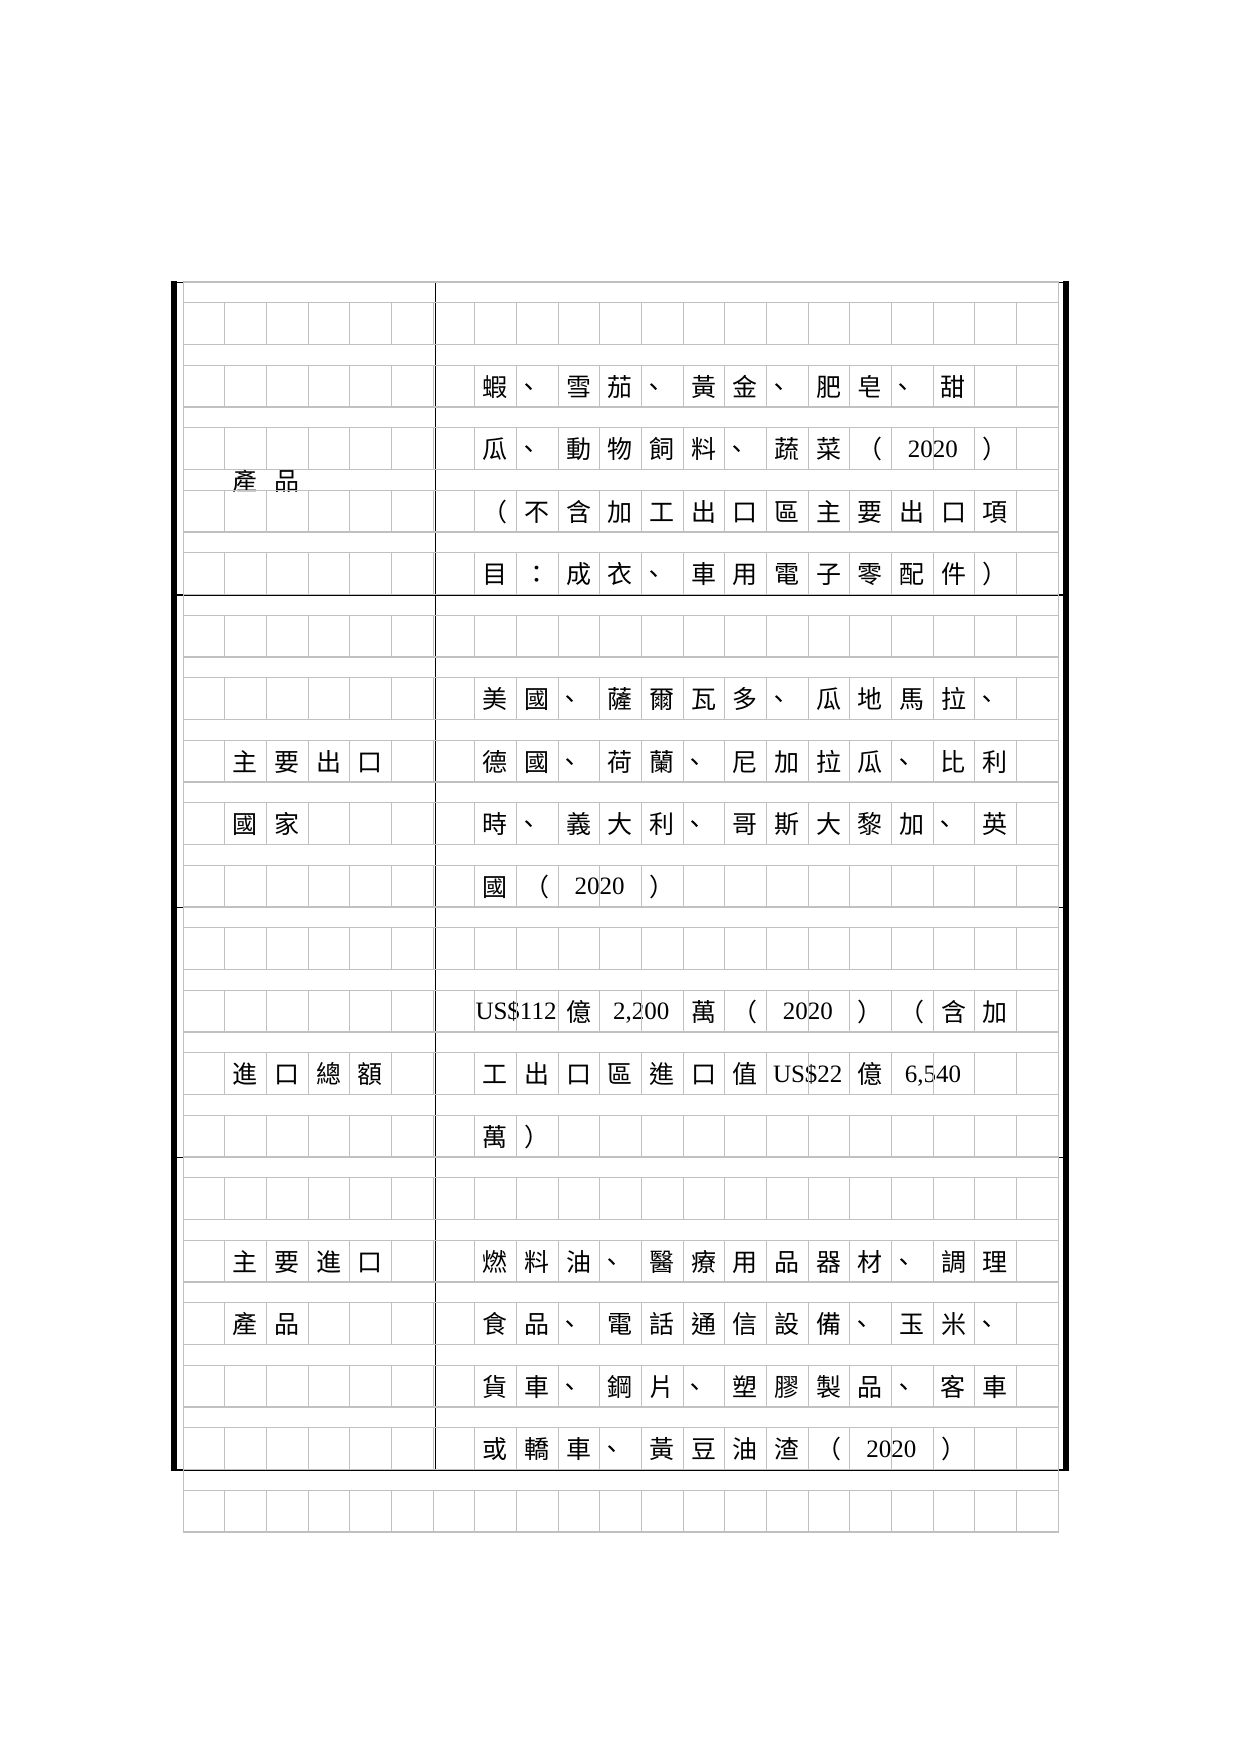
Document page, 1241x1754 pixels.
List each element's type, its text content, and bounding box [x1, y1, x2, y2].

table_cell 燃料油、醫療用品器材、調理食品、電話通信設備、玉米、貨車、鋼片、塑膠製品、客車或轎車、黃豆油渣（2020）（不含加工出口區主要進口項目：成衣、車用電子零配件原料） [975, 1303, 1016, 1344]
table_cell 咖啡、香蕉、棕櫚油、冷凍蝦、雪茄、黃金、肥皂、甜瓜、動物飼料、蔬菜（2020）（不含加工出口區主要出口項目：成衣、車用電子零配件） [975, 428, 1016, 469]
table_cell 美國、薩爾瓦多、瓜地馬拉、德國、荷蘭、尼加拉瓜、比利時、義大利、哥斯大黎加、英國（2020） [436, 803, 474, 844]
table_cell US$112億2,200萬（2020）（含加工出口區進口值US$22億6,540萬） [934, 1116, 974, 1156]
table_cell 咖啡、香蕉、棕櫚油、冷凍蝦、雪茄、黃金、肥皂、甜瓜、動物飼料、蔬菜（2020）（不含加工出口區主要出口項目：成衣、車用電子零配件） [850, 553, 891, 594]
table_cell US$112億2,200萬（2020）（含加工出口區進口值US$22億6,540萬） [975, 928, 1016, 969]
table_cell 美國、薩爾瓦多、瓜地馬拉、德國、荷蘭、尼加拉瓜、比利時、義大利、哥斯大黎加、英國（2020） [975, 741, 1016, 781]
table_cell US$112億2,200萬（2020）（含加工出口區進口值US$22億6,540萬） [436, 1095, 1058, 1115]
table_cell 美國、薩爾瓦多、瓜地馬拉、德國、荷蘭、尼加拉瓜、比利時、義大利、哥斯大黎加、英國（2020） [809, 616, 849, 656]
table_cell 主要出口產品 [184, 553, 224, 594]
table_cell [392, 1053, 433, 1094]
table_cell 美國、薩爾瓦多、瓜地馬拉、德國、荷蘭、尼加拉瓜、比利時、義大利、哥斯大黎加、英國（2020） [436, 720, 1058, 740]
table_cell US$112億2,200萬（2020）（含加工出口區進口值US$22億6,540萬） [725, 1053, 766, 1094]
table_cell [184, 783, 435, 802]
table_cell [309, 1116, 349, 1156]
table_cell US$112億2,200萬（2020）（含加工出口區進口值US$22億6,540萬） [809, 1116, 849, 1156]
table_cell US$112億2,200萬（2020）（含加工出口區進口值US$22億6,540萬） [975, 991, 1016, 1031]
table_cell 總 [309, 1053, 349, 1094]
table_cell 美國、薩爾瓦多、瓜地馬拉、德國、荷蘭、尼加拉瓜、比利時、義大利、哥斯大黎加、英國（2020） [725, 678, 766, 719]
table_cell US$112億2,200萬（2020）（含加工出口區進口值US$22億6,540萬） [559, 1116, 599, 1156]
table_cell 咖啡、香蕉、棕櫚油、冷凍蝦、雪茄、黃金、肥皂、甜瓜、動物飼料、蔬菜（2020）（不含加工出口區主要出口項目：成衣、車用電子零配件） [436, 470, 1058, 490]
table_cell 燃料油、醫療用品器材、調理食品、電話通信設備、玉米、貨車、鋼片、塑膠製品、客車或轎車、黃豆油渣（2020）（不含加工出口區主要進口項目：成衣、車用電子零配件原料） [475, 1241, 516, 1281]
table_cell 主要出口產品 [350, 553, 391, 594]
table_cell US$112億2,200萬（2020）（含加工出口區進口值US$22億6,540萬） [559, 991, 599, 1031]
table_cell 咖啡、香蕉、棕櫚油、冷凍蝦、雪茄、黃金、肥皂、甜瓜、動物飼料、蔬菜（2020）（不含加工出口區主要出口項目：成衣、車用電子零配件） [892, 553, 933, 594]
table_cell 咖啡、香蕉、棕櫚油、冷凍蝦、雪茄、黃金、肥皂、甜瓜、動物飼料、蔬菜（2020）（不含加工出口區主要出口項目：成衣、車用電子零配件） [934, 428, 974, 469]
table_cell 燃料油、醫療用品器材、調理食品、電話通信設備、玉米、貨車、鋼片、塑膠製品、客車或轎車、黃豆油渣（2020）（不含加工出口區主要進口項目：成衣、車用電子零配件原料） [600, 1178, 641, 1219]
table_cell 主要出口產品 [184, 345, 435, 365]
table_cell [350, 678, 391, 719]
table_cell 主要出口產品 [392, 366, 433, 406]
table_cell US$112億2,200萬（2020）（含加工出口區進口值US$22億6,540萬） [892, 991, 933, 1031]
table_cell 燃料油、醫療用品器材、調理食品、電話通信設備、玉米、貨車、鋼片、塑膠製品、客車或轎車、黃豆油渣（2020）（不含加工出口區主要進口項目：成衣、車用電子零配件原料） [892, 1428, 933, 1469]
table_cell [350, 803, 391, 844]
table_cell [392, 866, 433, 906]
table_cell [184, 720, 435, 740]
table_cell 美國、薩爾瓦多、瓜地馬拉、德國、荷蘭、尼加拉瓜、比利時、義大利、哥斯大黎加、英國（2020） [767, 803, 808, 844]
table_cell 咖啡、香蕉、棕櫚油、冷凍蝦、雪茄、黃金、肥皂、甜瓜、動物飼料、蔬菜（2020）（不含加工出口區主要出口項目：成衣、車用電子零配件） [850, 491, 891, 531]
table_cell 咖啡、香蕉、棕櫚油、冷凍蝦、雪茄、黃金、肥皂、甜瓜、動物飼料、蔬菜（2020）（不含加工出口區主要出口項目：成衣、車用電子零配件） [517, 366, 558, 406]
table_cell 咖啡、香蕉、棕櫚油、冷凍蝦、雪茄、黃金、肥皂、甜瓜、動物飼料、蔬菜（2020）（不含加工出口區主要出口項目：成衣、車用電子零配件） [725, 553, 766, 594]
table_cell 燃料油、醫療用品器材、調理食品、電話通信設備、玉米、貨車、鋼片、塑膠製品、客車或轎車、黃豆油渣（2020）（不含加工出口區主要進口項目：成衣、車用電子零配件原料） [517, 1241, 558, 1281]
table_cell US$112億2,200萬（2020）（含加工出口區進口值US$22億6,540萬） [475, 928, 516, 969]
table_cell 美國、薩爾瓦多、瓜地馬拉、德國、荷蘭、尼加拉瓜、比利時、義大利、哥斯大黎加、英國（2020） [892, 616, 933, 656]
table_cell 燃料油、醫療用品器材、調理食品、電話通信設備、玉米、貨車、鋼片、塑膠製品、客車或轎車、黃豆油渣（2020）（不含加工出口區主要進口項目：成衣、車用電子零配件原料） [934, 1428, 974, 1469]
table_cell 燃料油、醫療用品器材、調理食品、電話通信設備、玉米、貨車、鋼片、塑膠製品、客車或轎車、黃豆油渣（2020）（不含加工出口區主要進口項目：成衣、車用電子零配件原料） [975, 1178, 1016, 1219]
table_cell 燃料油、醫療用品器材、調理食品、電話通信設備、玉米、貨車、鋼片、塑膠製品、客車或轎車、黃豆油渣（2020）（不含加工出口區主要進口項目：成衣、車用電子零配件原料） [767, 1178, 808, 1219]
table_cell 咖啡、香蕉、棕櫚油、冷凍蝦、雪茄、黃金、肥皂、甜瓜、動物飼料、蔬菜（2020）（不含加工出口區主要出口項目：成衣、車用電子零配件） [975, 303, 1016, 344]
table_cell US$112億2,200萬（2020）（含加工出口區進口值US$22億6,540萬） [642, 928, 683, 969]
table_cell 美國、薩爾瓦多、瓜地馬拉、德國、荷蘭、尼加拉瓜、比利時、義大利、哥斯大黎加、英國（2020） [642, 616, 683, 656]
table_cell 美國、薩爾瓦多、瓜地馬拉、德國、荷蘭、尼加拉瓜、比利時、義大利、哥斯大黎加、英國（2020） [725, 803, 766, 844]
table_cell 美國、薩爾瓦多、瓜地馬拉、德國、荷蘭、尼加拉瓜、比利時、義大利、哥斯大黎加、英國（2020） [767, 678, 808, 719]
table_cell US$112億2,200萬（2020）（含加工出口區進口值US$22億6,540萬） [600, 1053, 641, 1094]
table_cell 美國、薩爾瓦多、瓜地馬拉、德國、荷蘭、尼加拉瓜、比利時、義大利、哥斯大黎加、英國（2020） [809, 741, 849, 781]
table_cell 燃料油、醫療用品器材、調理食品、電話通信設備、玉米、貨車、鋼片、塑膠製品、客車或轎車、黃豆油渣（2020）（不含加工出口區主要進口項目：成衣、車用電子零配件原料） [559, 1303, 599, 1344]
table_cell US$112億2,200萬（2020）（含加工出口區進口值US$22億6,540萬） [809, 1053, 849, 1094]
table_cell 美國、薩爾瓦多、瓜地馬拉、德國、荷蘭、尼加拉瓜、比利時、義大利、哥斯大黎加、英國（2020） [436, 678, 474, 719]
table_cell 咖啡、香蕉、棕櫚油、冷凍蝦、雪茄、黃金、肥皂、甜瓜、動物飼料、蔬菜（2020）（不含加工出口區主要出口項目：成衣、車用電子零配件） [684, 366, 724, 406]
table_cell 國 [225, 803, 266, 844]
table_cell 咖啡、香蕉、棕櫚油、冷凍蝦、雪茄、黃金、肥皂、甜瓜、動物飼料、蔬菜（2020）（不含加工出口區主要出口項目：成衣、車用電子零配件） [684, 428, 724, 469]
table_cell 進 [225, 1053, 266, 1094]
table_cell 燃料油、醫療用品器材、調理食品、電話通信設備、玉米、貨車、鋼片、塑膠製品、客車或轎車、黃豆油渣（2020）（不含加工出口區主要進口項目：成衣、車用電子零配件原料） [975, 1428, 1016, 1469]
table_cell 咖啡、香蕉、棕櫚油、冷凍蝦、雪茄、黃金、肥皂、甜瓜、動物飼料、蔬菜（2020）（不含加工出口區主要出口項目：成衣、車用電子零配件） [436, 428, 474, 469]
table_cell [184, 1303, 224, 1344]
table_cell 美國、薩爾瓦多、瓜地馬拉、德國、荷蘭、尼加拉瓜、比利時、義大利、哥斯大黎加、英國（2020） [475, 616, 516, 656]
table_cell [350, 1178, 391, 1219]
table_cell 燃料油、醫療用品器材、調理食品、電話通信設備、玉米、貨車、鋼片、塑膠製品、客車或轎車、黃豆油渣（2020）（不含加工出口區主要進口項目：成衣、車用電子零配件原料） [475, 1428, 516, 1469]
table_cell 口 [267, 1053, 308, 1094]
table_cell 燃料油、醫療用品器材、調理食品、電話通信設備、玉米、貨車、鋼片、塑膠製品、客車或轎車、黃豆油渣（2020）（不含加工出口區主要進口項目：成衣、車用電子零配件原料） [934, 1303, 974, 1344]
table_cell 美國、薩爾瓦多、瓜地馬拉、德國、荷蘭、尼加拉瓜、比利時、義大利、哥斯大黎加、英國（2020） [517, 741, 558, 781]
table_cell 主要出口產品 [184, 428, 224, 469]
table_cell 咖啡、香蕉、棕櫚油、冷凍蝦、雪茄、黃金、肥皂、甜瓜、動物飼料、蔬菜（2020）（不含加工出口區主要出口項目：成衣、車用電子零配件） [975, 491, 1016, 531]
table_cell 美國、薩爾瓦多、瓜地馬拉、德國、荷蘭、尼加拉瓜、比利時、義大利、哥斯大黎加、英國（2020） [642, 803, 683, 844]
table_cell 美國、薩爾瓦多、瓜地馬拉、德國、荷蘭、尼加拉瓜、比利時、義大利、哥斯大黎加、英國（2020） [559, 741, 599, 781]
table_cell 燃料油、醫療用品器材、調理食品、電話通信設備、玉米、貨車、鋼片、塑膠製品、客車或轎車、黃豆油渣（2020）（不含加工出口區主要進口項目：成衣、車用電子零配件原料） [725, 1366, 766, 1406]
table_cell [309, 1428, 349, 1469]
table_cell 咖啡、香蕉、棕櫚油、冷凍蝦、雪茄、黃金、肥皂、甜瓜、動物飼料、蔬菜（2020）（不含加工出口區主要出口項目：成衣、車用電子零配件） [436, 303, 474, 344]
table_cell 燃料油、醫療用品器材、調理食品、電話通信設備、玉米、貨車、鋼片、塑膠製品、客車或轎車、黃豆油渣（2020）（不含加工出口區主要進口項目：成衣、車用電子零配件原料） [436, 1283, 1058, 1302]
table_cell [392, 616, 433, 656]
table_cell US$112億2,200萬（2020）（含加工出口區進口值US$22億6,540萬） [850, 928, 891, 969]
table_cell 主要出口產品 [184, 283, 435, 302]
table_cell 主要出口產品 [184, 408, 435, 427]
table_cell [392, 803, 433, 844]
table_cell 美國、薩爾瓦多、瓜地馬拉、德國、荷蘭、尼加拉瓜、比利時、義大利、哥斯大黎加、英國（2020） [975, 866, 1016, 906]
table_cell US$112億2,200萬（2020）（含加工出口區進口值US$22億6,540萬） [934, 1053, 974, 1094]
table_cell 燃料油、醫療用品器材、調理食品、電話通信設備、玉米、貨車、鋼片、塑膠製品、客車或轎車、黃豆油渣（2020）（不含加工出口區主要進口項目：成衣、車用電子零配件原料） [975, 1241, 1016, 1281]
table_cell 口 [350, 1241, 391, 1281]
table_cell 燃料油、醫療用品器材、調理食品、電話通信設備、玉米、貨車、鋼片、塑膠製品、客車或轎車、黃豆油渣（2020）（不含加工出口區主要進口項目：成衣、車用電子零配件原料） [436, 1158, 1058, 1177]
table_cell US$112億2,200萬（2020）（含加工出口區進口值US$22億6,540萬） [1059, 908, 1063, 1156]
table_cell 美國、薩爾瓦多、瓜地馬拉、德國、荷蘭、尼加拉瓜、比利時、義大利、哥斯大黎加、英國（2020） [934, 616, 974, 656]
table_cell US$112億2,200萬（2020）（含加工出口區進口值US$22億6,540萬） [436, 970, 1058, 990]
table_cell 咖啡、香蕉、棕櫚油、冷凍蝦、雪茄、黃金、肥皂、甜瓜、動物飼料、蔬菜（2020）（不含加工出口區主要出口項目：成衣、車用電子零配件） [684, 491, 724, 531]
table_cell 美國、薩爾瓦多、瓜地馬拉、德國、荷蘭、尼加拉瓜、比利時、義大利、哥斯大黎加、英國（2020） [684, 803, 724, 844]
table_cell 美國、薩爾瓦多、瓜地馬拉、德國、荷蘭、尼加拉瓜、比利時、義大利、哥斯大黎加、英國（2020） [1017, 616, 1058, 656]
table_cell 咖啡、香蕉、棕櫚油、冷凍蝦、雪茄、黃金、肥皂、甜瓜、動物飼料、蔬菜（2020）（不含加工出口區主要出口項目：成衣、車用電子零配件） [1017, 303, 1058, 344]
table_cell 咖啡、香蕉、棕櫚油、冷凍蝦、雪茄、黃金、肥皂、甜瓜、動物飼料、蔬菜（2020）（不含加工出口區主要出口項目：成衣、車用電子零配件） [559, 553, 599, 594]
table_cell US$112億2,200萬（2020）（含加工出口區進口值US$22億6,540萬） [436, 1053, 474, 1094]
table_cell 燃料油、醫療用品器材、調理食品、電話通信設備、玉米、貨車、鋼片、塑膠製品、客車或轎車、黃豆油渣（2020）（不含加工出口區主要進口項目：成衣、車用電子零配件原料） [559, 1428, 599, 1469]
table_cell [184, 1178, 224, 1219]
table_cell 美國、薩爾瓦多、瓜地馬拉、德國、荷蘭、尼加拉瓜、比利時、義大利、哥斯大黎加、英國（2020） [850, 866, 891, 906]
table_cell 主要出口產品 [177, 283, 183, 594]
table_cell 咖啡、香蕉、棕櫚油、冷凍蝦、雪茄、黃金、肥皂、甜瓜、動物飼料、蔬菜（2020）（不含加工出口區主要出口項目：成衣、車用電子零配件） [559, 491, 599, 531]
table_cell 燃料油、醫療用品器材、調理食品、電話通信設備、玉米、貨車、鋼片、塑膠製品、客車或轎車、黃豆油渣（2020）（不含加工出口區主要進口項目：成衣、車用電子零配件原料） [725, 1303, 766, 1344]
table_cell 咖啡、香蕉、棕櫚油、冷凍蝦、雪茄、黃金、肥皂、甜瓜、動物飼料、蔬菜（2020）（不含加工出口區主要出口項目：成衣、車用電子零配件） [600, 428, 641, 469]
table_cell 美國、薩爾瓦多、瓜地馬拉、德國、荷蘭、尼加拉瓜、比利時、義大利、哥斯大黎加、英國（2020） [934, 803, 974, 844]
table_cell [177, 908, 183, 1156]
table_cell [225, 1178, 266, 1219]
table_cell 美國、薩爾瓦多、瓜地馬拉、德國、荷蘭、尼加拉瓜、比利時、義大利、哥斯大黎加、英國（2020） [1017, 741, 1058, 781]
table_cell 咖啡、香蕉、棕櫚油、冷凍蝦、雪茄、黃金、肥皂、甜瓜、動物飼料、蔬菜（2020）（不含加工出口區主要出口項目：成衣、車用電子零配件） [809, 366, 849, 406]
table_cell 美國、薩爾瓦多、瓜地馬拉、德國、荷蘭、尼加拉瓜、比利時、義大利、哥斯大黎加、英國（2020） [850, 678, 891, 719]
table_cell 美國、薩爾瓦多、瓜地馬拉、德國、荷蘭、尼加拉瓜、比利時、義大利、哥斯大黎加、英國（2020） [517, 866, 558, 906]
table_cell [267, 1428, 308, 1469]
table_cell 咖啡、香蕉、棕櫚油、冷凍蝦、雪茄、黃金、肥皂、甜瓜、動物飼料、蔬菜（2020）（不含加工出口區主要出口項目：成衣、車用電子零配件） [975, 366, 1016, 406]
table_cell 咖啡、香蕉、棕櫚油、冷凍蝦、雪茄、黃金、肥皂、甜瓜、動物飼料、蔬菜（2020）（不含加工出口區主要出口項目：成衣、車用電子零配件） [1017, 491, 1058, 531]
table_cell 美國、薩爾瓦多、瓜地馬拉、德國、荷蘭、尼加拉瓜、比利時、義大利、哥斯大黎加、英國（2020） [436, 616, 474, 656]
table_cell 美國、薩爾瓦多、瓜地馬拉、德國、荷蘭、尼加拉瓜、比利時、義大利、哥斯大黎加、英國（2020） [517, 616, 558, 656]
table_cell [225, 928, 266, 969]
table_cell 咖啡、香蕉、棕櫚油、冷凍蝦、雪茄、黃金、肥皂、甜瓜、動物飼料、蔬菜（2020）（不含加工出口區主要出口項目：成衣、車用電子零配件） [892, 491, 933, 531]
table_cell 燃料油、醫療用品器材、調理食品、電話通信設備、玉米、貨車、鋼片、塑膠製品、客車或轎車、黃豆油渣（2020）（不含加工出口區主要進口項目：成衣、車用電子零配件原料） [934, 1178, 974, 1219]
table_cell US$112億2,200萬（2020）（含加工出口區進口值US$22億6,540萬） [1017, 1116, 1058, 1156]
table_cell 美國、薩爾瓦多、瓜地馬拉、德國、荷蘭、尼加拉瓜、比利時、義大利、哥斯大黎加、英國（2020） [642, 741, 683, 781]
table_cell [267, 928, 308, 969]
table_cell 主要出口產品 [350, 491, 391, 531]
table_cell US$112億2,200萬（2020）（含加工出口區進口值US$22億6,540萬） [767, 1053, 808, 1094]
table_cell 咖啡、香蕉、棕櫚油、冷凍蝦、雪茄、黃金、肥皂、甜瓜、動物飼料、蔬菜（2020）（不含加工出口區主要出口項目：成衣、車用電子零配件） [767, 303, 808, 344]
table_cell 主 [225, 741, 266, 781]
table_cell 美國、薩爾瓦多、瓜地馬拉、德國、荷蘭、尼加拉瓜、比利時、義大利、哥斯大黎加、英國（2020） [809, 803, 849, 844]
table_cell 主要出口產品 [267, 553, 308, 594]
table_cell [184, 658, 435, 677]
table_cell 咖啡、香蕉、棕櫚油、冷凍蝦、雪茄、黃金、肥皂、甜瓜、動物飼料、蔬菜（2020）（不含加工出口區主要出口項目：成衣、車用電子零配件） [642, 366, 683, 406]
table_cell [309, 928, 349, 969]
table_cell [184, 616, 224, 656]
table_cell [392, 1178, 433, 1219]
table_cell [184, 596, 435, 615]
table_cell [309, 803, 349, 844]
table_cell 美國、薩爾瓦多、瓜地馬拉、德國、荷蘭、尼加拉瓜、比利時、義大利、哥斯大黎加、英國（2020） [1017, 866, 1058, 906]
table_cell 燃料油、醫療用品器材、調理食品、電話通信設備、玉米、貨車、鋼片、塑膠製品、客車或轎車、黃豆油渣（2020）（不含加工出口區主要進口項目：成衣、車用電子零配件原料） [600, 1241, 641, 1281]
table_cell 咖啡、香蕉、棕櫚油、冷凍蝦、雪茄、黃金、肥皂、甜瓜、動物飼料、蔬菜（2020）（不含加工出口區主要出口項目：成衣、車用電子零配件） [436, 408, 1058, 427]
table_cell 咖啡、香蕉、棕櫚油、冷凍蝦、雪茄、黃金、肥皂、甜瓜、動物飼料、蔬菜（2020）（不含加工出口區主要出口項目：成衣、車用電子零配件） [475, 428, 516, 469]
table_cell 燃料油、醫療用品器材、調理食品、電話通信設備、玉米、貨車、鋼片、塑膠製品、客車或轎車、黃豆油渣（2020）（不含加工出口區主要進口項目：成衣、車用電子零配件原料） [850, 1178, 891, 1219]
table_cell [184, 1220, 435, 1240]
table_cell 燃料油、醫療用品器材、調理食品、電話通信設備、玉米、貨車、鋼片、塑膠製品、客車或轎車、黃豆油渣（2020）（不含加工出口區主要進口項目：成衣、車用電子零配件原料） [600, 1428, 641, 1469]
table_cell 燃料油、醫療用品器材、調理食品、電話通信設備、玉米、貨車、鋼片、塑膠製品、客車或轎車、黃豆油渣（2020）（不含加工出口區主要進口項目：成衣、車用電子零配件原料） [559, 1178, 599, 1219]
table_cell US$112億2,200萬（2020）（含加工出口區進口值US$22億6,540萬） [725, 1116, 766, 1156]
table_cell 咖啡、香蕉、棕櫚油、冷凍蝦、雪茄、黃金、肥皂、甜瓜、動物飼料、蔬菜（2020）（不含加工出口區主要出口項目：成衣、車用電子零配件） [767, 491, 808, 531]
table_cell 燃料油、醫療用品器材、調理食品、電話通信設備、玉米、貨車、鋼片、塑膠製品、客車或轎車、黃豆油渣（2020）（不含加工出口區主要進口項目：成衣、車用電子零配件原料） [517, 1303, 558, 1344]
table_cell US$112億2,200萬（2020）（含加工出口區進口值US$22億6,540萬） [642, 991, 683, 1031]
table_cell [225, 991, 266, 1031]
table_cell US$112億2,200萬（2020）（含加工出口區進口值US$22億6,540萬） [809, 928, 849, 969]
table_cell 咖啡、香蕉、棕櫚油、冷凍蝦、雪茄、黃金、肥皂、甜瓜、動物飼料、蔬菜（2020）（不含加工出口區主要出口項目：成衣、車用電子零配件） [559, 366, 599, 406]
table_cell [350, 1116, 391, 1156]
table_cell [184, 1345, 435, 1365]
table_cell US$112億2,200萬（2020）（含加工出口區進口值US$22億6,540萬） [475, 1053, 516, 1094]
table_cell 主要出口產品 [392, 303, 433, 344]
table_cell 咖啡、香蕉、棕櫚油、冷凍蝦、雪茄、黃金、肥皂、甜瓜、動物飼料、蔬菜（2020）（不含加工出口區主要出口項目：成衣、車用電子零配件） [892, 366, 933, 406]
table_cell US$112億2,200萬（2020）（含加工出口區進口值US$22億6,540萬） [436, 1033, 1058, 1052]
table_cell 咖啡、香蕉、棕櫚油、冷凍蝦、雪茄、黃金、肥皂、甜瓜、動物飼料、蔬菜（2020）（不含加工出口區主要出口項目：成衣、車用電子零配件） [725, 428, 766, 469]
table_cell 咖啡、香蕉、棕櫚油、冷凍蝦、雪茄、黃金、肥皂、甜瓜、動物飼料、蔬菜（2020）（不含加工出口區主要出口項目：成衣、車用電子零配件） [684, 303, 724, 344]
table_cell [184, 1283, 435, 1302]
table_cell [309, 678, 349, 719]
table_cell 咖啡、香蕉、棕櫚油、冷凍蝦、雪茄、黃金、肥皂、甜瓜、動物飼料、蔬菜（2020）（不含加工出口區主要出口項目：成衣、車用電子零配件） [475, 303, 516, 344]
table_cell 美國、薩爾瓦多、瓜地馬拉、德國、荷蘭、尼加拉瓜、比利時、義大利、哥斯大黎加、英國（2020） [850, 616, 891, 656]
table_cell 主要出口產品 [237, 470, 435, 490]
table_cell US$112億2,200萬（2020）（含加工出口區進口值US$22億6,540萬） [975, 1053, 1016, 1094]
table_cell [184, 678, 224, 719]
table_cell 美國、薩爾瓦多、瓜地馬拉、德國、荷蘭、尼加拉瓜、比利時、義大利、哥斯大黎加、英國（2020） [934, 741, 974, 781]
table_cell 咖啡、香蕉、棕櫚油、冷凍蝦、雪茄、黃金、肥皂、甜瓜、動物飼料、蔬菜（2020）（不含加工出口區主要出口項目：成衣、車用電子零配件） [934, 303, 974, 344]
table_cell 燃料油、醫療用品器材、調理食品、電話通信設備、玉米、貨車、鋼片、塑膠製品、客車或轎車、黃豆油渣（2020）（不含加工出口區主要進口項目：成衣、車用電子零配件原料） [475, 1178, 516, 1219]
table_cell 主要出口產品 [184, 366, 224, 406]
table_cell US$112億2,200萬（2020）（含加工出口區進口值US$22億6,540萬） [809, 991, 849, 1031]
table_cell [350, 928, 391, 969]
table_cell 燃料油、醫療用品器材、調理食品、電話通信設備、玉米、貨車、鋼片、塑膠製品、客車或轎車、黃豆油渣（2020）（不含加工出口區主要進口項目：成衣、車用電子零配件原料） [725, 1428, 766, 1469]
table_cell [184, 866, 224, 906]
table_cell [184, 928, 224, 969]
table_cell 燃料油、醫療用品器材、調理食品、電話通信設備、玉米、貨車、鋼片、塑膠製品、客車或轎車、黃豆油渣（2020）（不含加工出口區主要進口項目：成衣、車用電子零配件原料） [1017, 1303, 1058, 1344]
table_cell 主要出口產品 [392, 428, 433, 469]
table_cell [184, 1095, 435, 1115]
table_cell 燃料油、醫療用品器材、調理食品、電話通信設備、玉米、貨車、鋼片、塑膠製品、客車或轎車、黃豆油渣（2020）（不含加工出口區主要進口項目：成衣、車用電子零配件原料） [850, 1366, 891, 1406]
table_cell 要 [267, 1241, 308, 1281]
table_cell 進 [309, 1241, 349, 1281]
table_cell 咖啡、香蕉、棕櫚油、冷凍蝦、雪茄、黃金、肥皂、甜瓜、動物飼料、蔬菜（2020）（不含加工出口區主要出口項目：成衣、車用電子零配件） [600, 303, 641, 344]
table_cell 咖啡、香蕉、棕櫚油、冷凍蝦、雪茄、黃金、肥皂、甜瓜、動物飼料、蔬菜（2020）（不含加工出口區主要出口項目：成衣、車用電子零配件） [934, 366, 974, 406]
table_cell 咖啡、香蕉、棕櫚油、冷凍蝦、雪茄、黃金、肥皂、甜瓜、動物飼料、蔬菜（2020）（不含加工出口區主要出口項目：成衣、車用電子零配件） [642, 491, 683, 531]
table_cell 美國、薩爾瓦多、瓜地馬拉、德國、荷蘭、尼加拉瓜、比利時、義大利、哥斯大黎加、英國（2020） [725, 616, 766, 656]
table_cell 美國、薩爾瓦多、瓜地馬拉、德國、荷蘭、尼加拉瓜、比利時、義大利、哥斯大黎加、英國（2020） [767, 741, 808, 781]
table_cell 咖啡、香蕉、棕櫚油、冷凍蝦、雪茄、黃金、肥皂、甜瓜、動物飼料、蔬菜（2020）（不含加工出口區主要出口項目：成衣、車用電子零配件） [517, 428, 558, 469]
table_cell 咖啡、香蕉、棕櫚油、冷凍蝦、雪茄、黃金、肥皂、甜瓜、動物飼料、蔬菜（2020）（不含加工出口區主要出口項目：成衣、車用電子零配件） [559, 428, 599, 469]
table_cell US$112億2,200萬（2020）（含加工出口區進口值US$22億6,540萬） [934, 991, 974, 1031]
table_cell US$112億2,200萬（2020）（含加工出口區進口值US$22億6,540萬） [1017, 928, 1058, 969]
table_cell 咖啡、香蕉、棕櫚油、冷凍蝦、雪茄、黃金、肥皂、甜瓜、動物飼料、蔬菜（2020）（不含加工出口區主要出口項目：成衣、車用電子零配件） [642, 428, 683, 469]
table_cell 主要出口產品 [350, 366, 391, 406]
table_cell US$112億2,200萬（2020）（含加工出口區進口值US$22億6,540萬） [436, 928, 474, 969]
table_cell 燃料油、醫療用品器材、調理食品、電話通信設備、玉米、貨車、鋼片、塑膠製品、客車或轎車、黃豆油渣（2020）（不含加工出口區主要進口項目：成衣、車用電子零配件原料） [767, 1241, 808, 1281]
table_cell 燃料油、醫療用品器材、調理食品、電話通信設備、玉米、貨車、鋼片、塑膠製品、客車或轎車、黃豆油渣（2020）（不含加工出口區主要進口項目：成衣、車用電子零配件原料） [892, 1303, 933, 1344]
table_cell 燃料油、醫療用品器材、調理食品、電話通信設備、玉米、貨車、鋼片、塑膠製品、客車或轎車、黃豆油渣（2020）（不含加工出口區主要進口項目：成衣、車用電子零配件原料） [1017, 1366, 1058, 1406]
table_cell [184, 1241, 224, 1281]
table_cell [350, 1303, 391, 1344]
table_cell 美國、薩爾瓦多、瓜地馬拉、德國、荷蘭、尼加拉瓜、比利時、義大利、哥斯大黎加、英國（2020） [600, 678, 641, 719]
table_cell 美國、薩爾瓦多、瓜地馬拉、德國、荷蘭、尼加拉瓜、比利時、義大利、哥斯大黎加、英國（2020） [850, 741, 891, 781]
table_cell US$112億2,200萬（2020）（含加工出口區進口值US$22億6,540萬） [475, 991, 516, 1031]
table_cell 咖啡、香蕉、棕櫚油、冷凍蝦、雪茄、黃金、肥皂、甜瓜、動物飼料、蔬菜（2020）（不含加工出口區主要出口項目：成衣、車用電子零配件） [436, 345, 1058, 365]
table_cell [225, 616, 266, 656]
table_cell US$112億2,200萬（2020）（含加工出口區進口值US$22億6,540萬） [684, 991, 724, 1031]
table_cell 主要出口產品 [350, 428, 391, 469]
table_cell US$112億2,200萬（2020）（含加工出口區進口值US$22億6,540萬） [436, 991, 474, 1031]
table_cell 咖啡、香蕉、棕櫚油、冷凍蝦、雪茄、黃金、肥皂、甜瓜、動物飼料、蔬菜（2020）（不含加工出口區主要出口項目：成衣、車用電子零配件） [892, 303, 933, 344]
table_cell 燃料油、醫療用品器材、調理食品、電話通信設備、玉米、貨車、鋼片、塑膠製品、客車或轎車、黃豆油渣（2020）（不含加工出口區主要進口項目：成衣、車用電子零配件原料） [809, 1428, 849, 1469]
table_cell 美國、薩爾瓦多、瓜地馬拉、德國、荷蘭、尼加拉瓜、比利時、義大利、哥斯大黎加、英國（2020） [892, 803, 933, 844]
table_cell 燃料油、醫療用品器材、調理食品、電話通信設備、玉米、貨車、鋼片、塑膠製品、客車或轎車、黃豆油渣（2020）（不含加工出口區主要進口項目：成衣、車用電子零配件原料） [642, 1428, 683, 1469]
table_cell US$112億2,200萬（2020）（含加工出口區進口值US$22億6,540萬） [1017, 991, 1058, 1031]
table_cell 燃料油、醫療用品器材、調理食品、電話通信設備、玉米、貨車、鋼片、塑膠製品、客車或轎車、黃豆油渣（2020）（不含加工出口區主要進口項目：成衣、車用電子零配件原料） [809, 1178, 849, 1219]
table_cell 家 [267, 803, 308, 844]
table_cell 咖啡、香蕉、棕櫚油、冷凍蝦、雪茄、黃金、肥皂、甜瓜、動物飼料、蔬菜（2020）（不含加工出口區主要出口項目：成衣、車用電子零配件） [436, 491, 474, 531]
table_cell 燃料油、醫療用品器材、調理食品、電話通信設備、玉米、貨車、鋼片、塑膠製品、客車或轎車、黃豆油渣（2020）（不含加工出口區主要進口項目：成衣、車用電子零配件原料） [436, 1220, 1058, 1240]
table_cell 美國、薩爾瓦多、瓜地馬拉、德國、荷蘭、尼加拉瓜、比利時、義大利、哥斯大黎加、英國（2020） [767, 866, 808, 906]
table_cell [350, 1366, 391, 1406]
table_cell 燃料油、醫療用品器材、調理食品、電話通信設備、玉米、貨車、鋼片、塑膠製品、客車或轎車、黃豆油渣（2020）（不含加工出口區主要進口項目：成衣、車用電子零配件原料） [475, 1303, 516, 1344]
table_cell [267, 1366, 308, 1406]
table_cell 美國、薩爾瓦多、瓜地馬拉、德國、荷蘭、尼加拉瓜、比利時、義大利、哥斯大黎加、英國（2020） [600, 616, 641, 656]
table_cell US$112億2,200萬（2020）（含加工出口區進口值US$22億6,540萬） [436, 1116, 474, 1156]
table_cell US$112億2,200萬（2020）（含加工出口區進口值US$22億6,540萬） [1017, 1053, 1058, 1094]
table_cell 美國、薩爾瓦多、瓜地馬拉、德國、荷蘭、尼加拉瓜、比利時、義大利、哥斯大黎加、英國（2020） [767, 616, 808, 656]
table_cell 燃料油、醫療用品器材、調理食品、電話通信設備、玉米、貨車、鋼片、塑膠製品、客車或轎車、黃豆油渣（2020）（不含加工出口區主要進口項目：成衣、車用電子零配件原料） [850, 1303, 891, 1344]
table_cell 美國、薩爾瓦多、瓜地馬拉、德國、荷蘭、尼加拉瓜、比利時、義大利、哥斯大黎加、英國（2020） [600, 866, 641, 906]
table_cell 美國、薩爾瓦多、瓜地馬拉、德國、荷蘭、尼加拉瓜、比利時、義大利、哥斯大黎加、英國（2020） [1017, 803, 1058, 844]
table_cell [267, 616, 308, 656]
table_cell 咖啡、香蕉、棕櫚油、冷凍蝦、雪茄、黃金、肥皂、甜瓜、動物飼料、蔬菜（2020）（不含加工出口區主要出口項目：成衣、車用電子零配件） [725, 303, 766, 344]
table_cell [267, 991, 308, 1031]
table_cell 美國、薩爾瓦多、瓜地馬拉、德國、荷蘭、尼加拉瓜、比利時、義大利、哥斯大黎加、英國（2020） [809, 866, 849, 906]
table_cell 美國、薩爾瓦多、瓜地馬拉、德國、荷蘭、尼加拉瓜、比利時、義大利、哥斯大黎加、英國（2020） [850, 803, 891, 844]
table_cell 咖啡、香蕉、棕櫚油、冷凍蝦、雪茄、黃金、肥皂、甜瓜、動物飼料、蔬菜（2020）（不含加工出口區主要出口項目：成衣、車用電子零配件） [559, 303, 599, 344]
table_cell 咖啡、香蕉、棕櫚油、冷凍蝦、雪茄、黃金、肥皂、甜瓜、動物飼料、蔬菜（2020）（不含加工出口區主要出口項目：成衣、車用電子零配件） [809, 428, 849, 469]
table_cell 咖啡、香蕉、棕櫚油、冷凍蝦、雪茄、黃金、肥皂、甜瓜、動物飼料、蔬菜（2020）（不含加工出口區主要出口項目：成衣、車用電子零配件） [475, 491, 516, 531]
table_cell [184, 1033, 435, 1052]
table_cell 咖啡、香蕉、棕櫚油、冷凍蝦、雪茄、黃金、肥皂、甜瓜、動物飼料、蔬菜（2020）（不含加工出口區主要出口項目：成衣、車用電子零配件） [436, 283, 1058, 302]
table_cell 主要出口產品 [309, 366, 349, 406]
table_cell 燃料油、醫療用品器材、調理食品、電話通信設備、玉米、貨車、鋼片、塑膠製品、客車或轎車、黃豆油渣（2020）（不含加工出口區主要進口項目：成衣、車用電子零配件原料） [436, 1345, 1058, 1365]
table_cell 燃料油、醫療用品器材、調理食品、電話通信設備、玉米、貨車、鋼片、塑膠製品、客車或轎車、黃豆油渣（2020）（不含加工出口區主要進口項目：成衣、車用電子零配件原料） [975, 1366, 1016, 1406]
table_cell [225, 1116, 266, 1156]
table_cell 主要出口產品 [225, 303, 266, 344]
table_cell US$112億2,200萬（2020）（含加工出口區進口值US$22億6,540萬） [559, 928, 599, 969]
table_cell 美國、薩爾瓦多、瓜地馬拉、德國、荷蘭、尼加拉瓜、比利時、義大利、哥斯大黎加、英國（2020） [1059, 596, 1063, 906]
table_cell 燃料油、醫療用品器材、調理食品、電話通信設備、玉米、貨車、鋼片、塑膠製品、客車或轎車、黃豆油渣（2020）（不含加工出口區主要進口項目：成衣、車用電子零配件原料） [684, 1428, 724, 1469]
table_cell US$112億2,200萬（2020）（含加工出口區進口值US$22億6,540萬） [725, 928, 766, 969]
table_cell 美國、薩爾瓦多、瓜地馬拉、德國、荷蘭、尼加拉瓜、比利時、義大利、哥斯大黎加、英國（2020） [809, 678, 849, 719]
table_cell [184, 1158, 435, 1177]
table_cell [309, 1366, 349, 1406]
table_cell 美國、薩爾瓦多、瓜地馬拉、德國、荷蘭、尼加拉瓜、比利時、義大利、哥斯大黎加、英國（2020） [436, 658, 1058, 677]
table_cell US$112億2,200萬（2020）（含加工出口區進口值US$22億6,540萬） [975, 1116, 1016, 1156]
table_cell 美國、薩爾瓦多、瓜地馬拉、德國、荷蘭、尼加拉瓜、比利時、義大利、哥斯大黎加、英國（2020） [725, 741, 766, 781]
table_cell 咖啡、香蕉、棕櫚油、冷凍蝦、雪茄、黃金、肥皂、甜瓜、動物飼料、蔬菜（2020）（不含加工出口區主要出口項目：成衣、車用電子零配件） [600, 491, 641, 531]
table_cell US$112億2,200萬（2020）（含加工出口區進口值US$22億6,540萬） [600, 991, 641, 1031]
table_cell 主要出口產品 [350, 303, 391, 344]
table_cell [184, 970, 435, 990]
table_cell 要 [267, 741, 308, 781]
table_cell 燃料油、醫療用品器材、調理食品、電話通信設備、玉米、貨車、鋼片、塑膠製品、客車或轎車、黃豆油渣（2020）（不含加工出口區主要進口項目：成衣、車用電子零配件原料） [642, 1178, 683, 1219]
table_cell 美國、薩爾瓦多、瓜地馬拉、德國、荷蘭、尼加拉瓜、比利時、義大利、哥斯大黎加、英國（2020） [559, 866, 599, 906]
table_cell 主要出口產品 [225, 553, 266, 594]
table_cell US$112億2,200萬（2020）（含加工出口區進口值US$22億6,540萬） [642, 1053, 683, 1094]
table_cell 主要出口產品 [267, 428, 308, 469]
table_cell [392, 1116, 433, 1156]
table_cell [177, 596, 183, 906]
table_cell 美國、薩爾瓦多、瓜地馬拉、德國、荷蘭、尼加拉瓜、比利時、義大利、哥斯大黎加、英國（2020） [600, 803, 641, 844]
table_cell 燃料油、醫療用品器材、調理食品、電話通信設備、玉米、貨車、鋼片、塑膠製品、客車或轎車、黃豆油渣（2020）（不含加工出口區主要進口項目：成衣、車用電子零配件原料） [642, 1241, 683, 1281]
table_cell 主要出口產品 [184, 303, 224, 344]
table_cell 美國、薩爾瓦多、瓜地馬拉、德國、荷蘭、尼加拉瓜、比利時、義大利、哥斯大黎加、英國（2020） [436, 783, 1058, 802]
table_cell 咖啡、香蕉、棕櫚油、冷凍蝦、雪茄、黃金、肥皂、甜瓜、動物飼料、蔬菜（2020）（不含加工出口區主要出口項目：成衣、車用電子零配件） [436, 533, 1058, 552]
table_cell 燃料油、醫療用品器材、調理食品、電話通信設備、玉米、貨車、鋼片、塑膠製品、客車或轎車、黃豆油渣（2020）（不含加工出口區主要進口項目：成衣、車用電子零配件原料） [436, 1408, 1058, 1427]
table_cell US$112億2,200萬（2020）（含加工出口區進口值US$22億6,540萬） [892, 1116, 933, 1156]
table_cell 主要出口產品 [309, 303, 349, 344]
table_cell 主要出口產品 [184, 533, 435, 552]
table_cell US$112億2,200萬（2020）（含加工出口區進口值US$22億6,540萬） [892, 928, 933, 969]
table_cell [184, 1408, 435, 1427]
table_cell [309, 1178, 349, 1219]
table_cell US$112億2,200萬（2020）（含加工出口區進口值US$22億6,540萬） [850, 1053, 891, 1094]
table_cell 咖啡、香蕉、棕櫚油、冷凍蝦、雪茄、黃金、肥皂、甜瓜、動物飼料、蔬菜（2020）（不含加工出口區主要出口項目：成衣、車用電子零配件） [934, 553, 974, 594]
table_cell 咖啡、香蕉、棕櫚油、冷凍蝦、雪茄、黃金、肥皂、甜瓜、動物飼料、蔬菜（2020）（不含加工出口區主要出口項目：成衣、車用電子零配件） [892, 428, 933, 469]
table_cell [392, 1241, 433, 1281]
table_cell [184, 991, 224, 1031]
table_cell 咖啡、香蕉、棕櫚油、冷凍蝦、雪茄、黃金、肥皂、甜瓜、動物飼料、蔬菜（2020）（不含加工出口區主要出口項目：成衣、車用電子零配件） [767, 553, 808, 594]
table_cell US$112億2,200萬（2020）（含加工出口區進口值US$22億6,540萬） [517, 1053, 558, 1094]
table_cell 主要出口產品 [309, 553, 349, 594]
table_cell 燃料油、醫療用品器材、調理食品、電話通信設備、玉米、貨車、鋼片、塑膠製品、客車或轎車、黃豆油渣（2020）（不含加工出口區主要進口項目：成衣、車用電子零配件原料） [642, 1303, 683, 1344]
table_cell US$112億2,200萬（2020）（含加工出口區進口值US$22億6,540萬） [600, 928, 641, 969]
table_cell US$112億2,200萬（2020）（含加工出口區進口值US$22億6,540萬） [517, 991, 558, 1031]
table_cell 主 [225, 1241, 266, 1281]
table_cell 美國、薩爾瓦多、瓜地馬拉、德國、荷蘭、尼加拉瓜、比利時、義大利、哥斯大黎加、英國（2020） [559, 616, 599, 656]
table_cell 燃料油、醫療用品器材、調理食品、電話通信設備、玉米、貨車、鋼片、塑膠製品、客車或轎車、黃豆油渣（2020）（不含加工出口區主要進口項目：成衣、車用電子零配件原料） [725, 1241, 766, 1281]
table_cell 主要出口產品 [267, 303, 308, 344]
table_cell 美國、薩爾瓦多、瓜地馬拉、德國、荷蘭、尼加拉瓜、比利時、義大利、哥斯大黎加、英國（2020） [642, 866, 683, 906]
table_cell 咖啡、香蕉、棕櫚油、冷凍蝦、雪茄、黃金、肥皂、甜瓜、動物飼料、蔬菜（2020）（不含加工出口區主要出口項目：成衣、車用電子零配件） [600, 366, 641, 406]
table_cell 咖啡、香蕉、棕櫚油、冷凍蝦、雪茄、黃金、肥皂、甜瓜、動物飼料、蔬菜（2020）（不含加工出口區主要出口項目：成衣、車用電子零配件） [809, 303, 849, 344]
table_cell 美國、薩爾瓦多、瓜地馬拉、德國、荷蘭、尼加拉瓜、比利時、義大利、哥斯大黎加、英國（2020） [934, 678, 974, 719]
table_cell US$112億2,200萬（2020）（含加工出口區進口值US$22億6,540萬） [684, 1053, 724, 1094]
table_cell US$112億2,200萬（2020）（含加工出口區進口值US$22億6,540萬） [767, 928, 808, 969]
table_cell 主要出口產品 [267, 366, 308, 406]
table_cell [177, 1158, 183, 1469]
table_cell 美國、薩爾瓦多、瓜地馬拉、德國、荷蘭、尼加拉瓜、比利時、義大利、哥斯大黎加、英國（2020） [436, 845, 1058, 865]
table_cell 咖啡、香蕉、棕櫚油、冷凍蝦、雪茄、黃金、肥皂、甜瓜、動物飼料、蔬菜（2020）（不含加工出口區主要出口項目：成衣、車用電子零配件） [1017, 553, 1058, 594]
table_cell 美國、薩爾瓦多、瓜地馬拉、德國、荷蘭、尼加拉瓜、比利時、義大利、哥斯大黎加、英國（2020） [517, 678, 558, 719]
table_cell 主要出口產品 [392, 553, 433, 594]
table_cell 咖啡、香蕉、棕櫚油、冷凍蝦、雪茄、黃金、肥皂、甜瓜、動物飼料、蔬菜（2020）（不含加工出口區主要出口項目：成衣、車用電子零配件） [767, 428, 808, 469]
table_cell 美國、薩爾瓦多、瓜地馬拉、德國、荷蘭、尼加拉瓜、比利時、義大利、哥斯大黎加、英國（2020） [892, 866, 933, 906]
table_cell [184, 1366, 224, 1406]
table_cell US$112億2,200萬（2020）（含加工出口區進口值US$22億6,540萬） [600, 1116, 641, 1156]
table_cell 咖啡、香蕉、棕櫚油、冷凍蝦、雪茄、黃金、肥皂、甜瓜、動物飼料、蔬菜（2020）（不含加工出口區主要出口項目：成衣、車用電子零配件） [1017, 366, 1058, 406]
table_cell US$112億2,200萬（2020）（含加工出口區進口值US$22億6,540萬） [934, 928, 974, 969]
table_cell 燃料油、醫療用品器材、調理食品、電話通信設備、玉米、貨車、鋼片、塑膠製品、客車或轎車、黃豆油渣（2020）（不含加工出口區主要進口項目：成衣、車用電子零配件原料） [892, 1241, 933, 1281]
table_cell 燃料油、醫療用品器材、調理食品、電話通信設備、玉米、貨車、鋼片、塑膠製品、客車或轎車、黃豆油渣（2020）（不含加工出口區主要進口項目：成衣、車用電子零配件原料） [517, 1366, 558, 1406]
table_cell 燃料油、醫療用品器材、調理食品、電話通信設備、玉米、貨車、鋼片、塑膠製品、客車或轎車、黃豆油渣（2020）（不含加工出口區主要進口項目：成衣、車用電子零配件原料） [684, 1303, 724, 1344]
table_cell 燃料油、醫療用品器材、調理食品、電話通信設備、玉米、貨車、鋼片、塑膠製品、客車或轎車、黃豆油渣（2020）（不含加工出口區主要進口項目：成衣、車用電子零配件原料） [517, 1178, 558, 1219]
table_cell 美國、薩爾瓦多、瓜地馬拉、德國、荷蘭、尼加拉瓜、比利時、義大利、哥斯大黎加、英國（2020） [436, 596, 1058, 615]
table_cell 主要出口產品 [225, 428, 266, 469]
table_cell US$112億2,200萬（2020）（含加工出口區進口值US$22億6,540萬） [725, 991, 766, 1031]
table_cell [309, 616, 349, 656]
table_cell 燃料油、醫療用品器材、調理食品、電話通信設備、玉米、貨車、鋼片、塑膠製品、客車或轎車、黃豆油渣（2020）（不含加工出口區主要進口項目：成衣、車用電子零配件原料） [767, 1428, 808, 1469]
table_cell 咖啡、香蕉、棕櫚油、冷凍蝦、雪茄、黃金、肥皂、甜瓜、動物飼料、蔬菜（2020）（不含加工出口區主要出口項目：成衣、車用電子零配件） [850, 428, 891, 469]
table_cell 美國、薩爾瓦多、瓜地馬拉、德國、荷蘭、尼加拉瓜、比利時、義大利、哥斯大黎加、英國（2020） [642, 678, 683, 719]
table_cell US$112億2,200萬（2020）（含加工出口區進口值US$22億6,540萬） [642, 1116, 683, 1156]
table_cell 美國、薩爾瓦多、瓜地馬拉、德國、荷蘭、尼加拉瓜、比利時、義大利、哥斯大黎加、英國（2020） [975, 678, 1016, 719]
table_cell 咖啡、香蕉、棕櫚油、冷凍蝦、雪茄、黃金、肥皂、甜瓜、動物飼料、蔬菜（2020）（不含加工出口區主要出口項目：成衣、車用電子零配件） [517, 553, 558, 594]
table_cell 燃料油、醫療用品器材、調理食品、電話通信設備、玉米、貨車、鋼片、塑膠製品、客車或轎車、黃豆油渣（2020）（不含加工出口區主要進口項目：成衣、車用電子零配件原料） [475, 1366, 516, 1406]
table_cell [392, 1303, 433, 1344]
table_cell 咖啡、香蕉、棕櫚油、冷凍蝦、雪茄、黃金、肥皂、甜瓜、動物飼料、蔬菜（2020）（不含加工出口區主要出口項目：成衣、車用電子零配件） [436, 553, 474, 594]
table_cell US$112億2,200萬（2020）（含加工出口區進口值US$22億6,540萬） [767, 991, 808, 1031]
table_cell 燃料油、醫療用品器材、調理食品、電話通信設備、玉米、貨車、鋼片、塑膠製品、客車或轎車、黃豆油渣（2020）（不含加工出口區主要進口項目：成衣、車用電子零配件原料） [1017, 1428, 1058, 1469]
table_cell 美國、薩爾瓦多、瓜地馬拉、德國、荷蘭、尼加拉瓜、比利時、義大利、哥斯大黎加、英國（2020） [684, 741, 724, 781]
table_cell 美國、薩爾瓦多、瓜地馬拉、德國、荷蘭、尼加拉瓜、比利時、義大利、哥斯大黎加、英國（2020） [600, 741, 641, 781]
table_cell 咖啡、香蕉、棕櫚油、冷凍蝦、雪茄、黃金、肥皂、甜瓜、動物飼料、蔬菜（2020）（不含加工出口區主要出口項目：成衣、車用電子零配件） [934, 491, 974, 531]
table_cell 美國、薩爾瓦多、瓜地馬拉、德國、荷蘭、尼加拉瓜、比利時、義大利、哥斯大黎加、英國（2020） [436, 741, 474, 781]
table_cell 品 [267, 1303, 308, 1344]
table_cell [392, 741, 433, 781]
table_cell US$112億2,200萬（2020）（含加工出口區進口值US$22億6,540萬） [892, 1053, 933, 1094]
table_cell 燃料油、醫療用品器材、調理食品、電話通信設備、玉米、貨車、鋼片、塑膠製品、客車或轎車、黃豆油渣（2020）（不含加工出口區主要進口項目：成衣、車用電子零配件原料） [684, 1178, 724, 1219]
table_cell 美國、薩爾瓦多、瓜地馬拉、德國、荷蘭、尼加拉瓜、比利時、義大利、哥斯大黎加、英國（2020） [475, 678, 516, 719]
table_cell 主要出口產品 [309, 428, 349, 469]
table_cell [225, 1428, 266, 1469]
table_cell [392, 1366, 433, 1406]
table_cell 主要出口產品 [184, 470, 244, 490]
table_cell [350, 616, 391, 656]
table_cell 燃料油、醫療用品器材、調理食品、電話通信設備、玉米、貨車、鋼片、塑膠製品、客車或轎車、黃豆油渣（2020）（不含加工出口區主要進口項目：成衣、車用電子零配件原料） [809, 1303, 849, 1344]
table_cell [309, 1303, 349, 1344]
table_cell US$112億2,200萬（2020）（含加工出口區進口值US$22億6,540萬） [517, 928, 558, 969]
table_cell [184, 741, 224, 781]
table_cell [392, 928, 433, 969]
table_cell [350, 991, 391, 1031]
table_cell 美國、薩爾瓦多、瓜地馬拉、德國、荷蘭、尼加拉瓜、比利時、義大利、哥斯大黎加、英國（2020） [436, 866, 474, 906]
table_cell [267, 1178, 308, 1219]
table_cell 燃料油、醫療用品器材、調理食品、電話通信設備、玉米、貨車、鋼片、塑膠製品、客車或轎車、黃豆油渣（2020）（不含加工出口區主要進口項目：成衣、車用電子零配件原料） [600, 1303, 641, 1344]
table_cell 咖啡、香蕉、棕櫚油、冷凍蝦、雪茄、黃金、肥皂、甜瓜、動物飼料、蔬菜（2020）（不含加工出口區主要出口項目：成衣、車用電子零配件） [767, 366, 808, 406]
table_cell 燃料油、醫療用品器材、調理食品、電話通信設備、玉米、貨車、鋼片、塑膠製品、客車或轎車、黃豆油渣（2020）（不含加工出口區主要進口項目：成衣、車用電子零配件原料） [767, 1303, 808, 1344]
table_cell 美國、薩爾瓦多、瓜地馬拉、德國、荷蘭、尼加拉瓜、比利時、義大利、哥斯大黎加、英國（2020） [725, 866, 766, 906]
table_cell [184, 1053, 224, 1094]
table_cell 燃料油、醫療用品器材、調理食品、電話通信設備、玉米、貨車、鋼片、塑膠製品、客車或轎車、黃豆油渣（2020）（不含加工出口區主要進口項目：成衣、車用電子零配件原料） [892, 1178, 933, 1219]
table_cell US$112億2,200萬（2020）（含加工出口區進口值US$22億6,540萬） [559, 1053, 599, 1094]
table_cell 燃料油、醫療用品器材、調理食品、電話通信設備、玉米、貨車、鋼片、塑膠製品、客車或轎車、黃豆油渣（2020）（不含加工出口區主要進口項目：成衣、車用電子零配件原料） [892, 1366, 933, 1406]
table_cell US$112億2,200萬（2020）（含加工出口區進口值US$22億6,540萬） [850, 1116, 891, 1156]
table_cell [184, 1428, 224, 1469]
table_cell 美國、薩爾瓦多、瓜地馬拉、德國、荷蘭、尼加拉瓜、比利時、義大利、哥斯大黎加、英國（2020） [892, 741, 933, 781]
table_cell 咖啡、香蕉、棕櫚油、冷凍蝦、雪茄、黃金、肥皂、甜瓜、動物飼料、蔬菜（2020）（不含加工出口區主要出口項目：成衣、車用電子零配件） [850, 303, 891, 344]
table_cell 燃料油、醫療用品器材、調理食品、電話通信設備、玉米、貨車、鋼片、塑膠製品、客車或轎車、黃豆油渣（2020）（不含加工出口區主要進口項目：成衣、車用電子零配件原料） [725, 1178, 766, 1219]
table_cell [267, 866, 308, 906]
table_cell 美國、薩爾瓦多、瓜地馬拉、德國、荷蘭、尼加拉瓜、比利時、義大利、哥斯大黎加、英國（2020） [559, 803, 599, 844]
table_cell 燃料油、醫療用品器材、調理食品、電話通信設備、玉米、貨車、鋼片、塑膠製品、客車或轎車、黃豆油渣（2020）（不含加工出口區主要進口項目：成衣、車用電子零配件原料） [1017, 1178, 1058, 1219]
table_cell 美國、薩爾瓦多、瓜地馬拉、德國、荷蘭、尼加拉瓜、比利時、義大利、哥斯大黎加、英國（2020） [475, 741, 516, 781]
table_cell 美國、薩爾瓦多、瓜地馬拉、德國、荷蘭、尼加拉瓜、比利時、義大利、哥斯大黎加、英國（2020） [975, 616, 1016, 656]
table_cell 美國、薩爾瓦多、瓜地馬拉、德國、荷蘭、尼加拉瓜、比利時、義大利、哥斯大黎加、英國（2020） [475, 803, 516, 844]
table_cell 咖啡、香蕉、棕櫚油、冷凍蝦、雪茄、黃金、肥皂、甜瓜、動物飼料、蔬菜（2020）（不含加工出口區主要出口項目：成衣、車用電子零配件） [725, 366, 766, 406]
table_cell 咖啡、香蕉、棕櫚油、冷凍蝦、雪茄、黃金、肥皂、甜瓜、動物飼料、蔬菜（2020）（不含加工出口區主要出口項目：成衣、車用電子零配件） [850, 366, 891, 406]
table_cell 燃料油、醫療用品器材、調理食品、電話通信設備、玉米、貨車、鋼片、塑膠製品、客車或轎車、黃豆油渣（2020）（不含加工出口區主要進口項目：成衣、車用電子零配件原料） [850, 1241, 891, 1281]
table_cell 咖啡、香蕉、棕櫚油、冷凍蝦、雪茄、黃金、肥皂、甜瓜、動物飼料、蔬菜（2020）（不含加工出口區主要出口項目：成衣、車用電子零配件） [600, 553, 641, 594]
table_cell 主要出口產品 [309, 491, 349, 531]
table_cell 美國、薩爾瓦多、瓜地馬拉、德國、荷蘭、尼加拉瓜、比利時、義大利、哥斯大黎加、英國（2020） [892, 678, 933, 719]
table_cell [350, 866, 391, 906]
table_cell 咖啡、香蕉、棕櫚油、冷凍蝦、雪茄、黃金、肥皂、甜瓜、動物飼料、蔬菜（2020）（不含加工出口區主要出口項目：成衣、車用電子零配件） [642, 303, 683, 344]
table_cell [225, 678, 266, 719]
table_cell 燃料油、醫療用品器材、調理食品、電話通信設備、玉米、貨車、鋼片、塑膠製品、客車或轎車、黃豆油渣（2020）（不含加工出口區主要進口項目：成衣、車用電子零配件原料） [767, 1366, 808, 1406]
table_cell 美國、薩爾瓦多、瓜地馬拉、德國、荷蘭、尼加拉瓜、比利時、義大利、哥斯大黎加、英國（2020） [517, 803, 558, 844]
table_cell US$112億2,200萬（2020）（含加工出口區進口值US$22億6,540萬） [850, 991, 891, 1031]
table_cell 咖啡、香蕉、棕櫚油、冷凍蝦、雪茄、黃金、肥皂、甜瓜、動物飼料、蔬菜（2020）（不含加工出口區主要出口項目：成衣、車用電子零配件） [642, 553, 683, 594]
table_cell 咖啡、香蕉、棕櫚油、冷凍蝦、雪茄、黃金、肥皂、甜瓜、動物飼料、蔬菜（2020）（不含加工出口區主要出口項目：成衣、車用電子零配件） [975, 553, 1016, 594]
table_cell [225, 1366, 266, 1406]
table_cell 燃料油、醫療用品器材、調理食品、電話通信設備、玉米、貨車、鋼片、塑膠製品、客車或轎車、黃豆油渣（2020）（不含加工出口區主要進口項目：成衣、車用電子零配件原料） [517, 1428, 558, 1469]
table_cell [184, 845, 435, 865]
table_cell [267, 678, 308, 719]
table_cell 產 [225, 1303, 266, 1344]
table_cell 咖啡、香蕉、棕櫚油、冷凍蝦、雪茄、黃金、肥皂、甜瓜、動物飼料、蔬菜（2020）（不含加工出口區主要出口項目：成衣、車用電子零配件） [517, 491, 558, 531]
table_cell [184, 908, 435, 927]
table_cell US$112億2,200萬（2020）（含加工出口區進口值US$22億6,540萬） [767, 1116, 808, 1156]
table_cell [392, 678, 433, 719]
table_cell 口 [350, 741, 391, 781]
table_cell [267, 1116, 308, 1156]
table_cell 美國、薩爾瓦多、瓜地馬拉、德國、荷蘭、尼加拉瓜、比利時、義大利、哥斯大黎加、英國（2020） [684, 866, 724, 906]
table_cell 咖啡、香蕉、棕櫚油、冷凍蝦、雪茄、黃金、肥皂、甜瓜、動物飼料、蔬菜（2020）（不含加工出口區主要出口項目：成衣、車用電子零配件） [517, 303, 558, 344]
table_cell [225, 866, 266, 906]
table_cell 美國、薩爾瓦多、瓜地馬拉、德國、荷蘭、尼加拉瓜、比利時、義大利、哥斯大黎加、英國（2020） [934, 866, 974, 906]
table_cell 美國、薩爾瓦多、瓜地馬拉、德國、荷蘭、尼加拉瓜、比利時、義大利、哥斯大黎加、英國（2020） [475, 866, 516, 906]
table_cell US$112億2,200萬（2020）（含加工出口區進口值US$22億6,540萬） [517, 1116, 558, 1156]
table_cell 主要出口產品 [225, 491, 266, 531]
table_cell 咖啡、香蕉、棕櫚油、冷凍蝦、雪茄、黃金、肥皂、甜瓜、動物飼料、蔬菜（2020）（不含加工出口區主要出口項目：成衣、車用電子零配件） [725, 491, 766, 531]
table_cell 燃料油、醫療用品器材、調理食品、電話通信設備、玉米、貨車、鋼片、塑膠製品、客車或轎車、黃豆油渣（2020）（不含加工出口區主要進口項目：成衣、車用電子零配件原料） [850, 1428, 891, 1469]
table_cell 咖啡、香蕉、棕櫚油、冷凍蝦、雪茄、黃金、肥皂、甜瓜、動物飼料、蔬菜（2020）（不含加工出口區主要出口項目：成衣、車用電子零配件） [809, 553, 849, 594]
table_cell 主要出口產品 [225, 366, 266, 406]
table_cell 燃料油、醫療用品器材、調理食品、電話通信設備、玉米、貨車、鋼片、塑膠製品、客車或轎車、黃豆油渣（2020）（不含加工出口區主要進口項目：成衣、車用電子零配件原料） [1017, 1241, 1058, 1281]
table_cell US$112億2,200萬（2020）（含加工出口區進口值US$22億6,540萬） [436, 908, 1058, 927]
table_cell US$112億2,200萬（2020）（含加工出口區進口值US$22億6,540萬） [684, 1116, 724, 1156]
table_cell 美國、薩爾瓦多、瓜地馬拉、德國、荷蘭、尼加拉瓜、比利時、義大利、哥斯大黎加、英國（2020） [684, 616, 724, 656]
table_cell 咖啡、香蕉、棕櫚油、冷凍蝦、雪茄、黃金、肥皂、甜瓜、動物飼料、蔬菜（2020）（不含加工出口區主要出口項目：成衣、車用電子零配件） [684, 553, 724, 594]
table_cell 咖啡、香蕉、棕櫚油、冷凍蝦、雪茄、黃金、肥皂、甜瓜、動物飼料、蔬菜（2020）（不含加工出口區主要出口項目：成衣、車用電子零配件） [1017, 428, 1058, 469]
table_cell [184, 1116, 224, 1156]
table_cell 主要出口產品 [184, 491, 224, 531]
table_cell 咖啡、香蕉、棕櫚油、冷凍蝦、雪茄、黃金、肥皂、甜瓜、動物飼料、蔬菜（2020）（不含加工出口區主要出口項目：成衣、車用電子零配件） [475, 366, 516, 406]
table_cell 燃料油、醫療用品器材、調理食品、電話通信設備、玉米、貨車、鋼片、塑膠製品、客車或轎車、黃豆油渣（2020）（不含加工出口區主要進口項目：成衣、車用電子零配件原料） [642, 1366, 683, 1406]
table_cell US$112億2,200萬（2020）（含加工出口區進口值US$22億6,540萬） [684, 928, 724, 969]
table_cell [392, 991, 433, 1031]
table_cell 燃料油、醫療用品器材、調理食品、電話通信設備、玉米、貨車、鋼片、塑膠製品、客車或轎車、黃豆油渣（2020）（不含加工出口區主要進口項目：成衣、車用電子零配件原料） [600, 1366, 641, 1406]
table_cell 主要出口產品 [392, 491, 433, 531]
table_cell US$112億2,200萬（2020）（含加工出口區進口值US$22億6,540萬） [475, 1116, 516, 1156]
table_cell 美國、薩爾瓦多、瓜地馬拉、德國、荷蘭、尼加拉瓜、比利時、義大利、哥斯大黎加、英國（2020） [1017, 678, 1058, 719]
table_cell [309, 991, 349, 1031]
table_cell 美國、薩爾瓦多、瓜地馬拉、德國、荷蘭、尼加拉瓜、比利時、義大利、哥斯大黎加、英國（2020） [684, 678, 724, 719]
table_cell [350, 1428, 391, 1469]
table_cell 咖啡、香蕉、棕櫚油、冷凍蝦、雪茄、黃金、肥皂、甜瓜、動物飼料、蔬菜（2020）（不含加工出口區主要出口項目：成衣、車用電子零配件） [809, 491, 849, 531]
table_cell [309, 866, 349, 906]
table_cell 美國、薩爾瓦多、瓜地馬拉、德國、荷蘭、尼加拉瓜、比利時、義大利、哥斯大黎加、英國（2020） [559, 678, 599, 719]
table_cell 美國、薩爾瓦多、瓜地馬拉、德國、荷蘭、尼加拉瓜、比利時、義大利、哥斯大黎加、英國（2020） [975, 803, 1016, 844]
table_cell 出 [309, 741, 349, 781]
table_cell 額 [350, 1053, 391, 1094]
table_cell 咖啡、香蕉、棕櫚油、冷凍蝦、雪茄、黃金、肥皂、甜瓜、動物飼料、蔬菜（2020）（不含加工出口區主要出口項目：成衣、車用電子零配件） [436, 366, 474, 406]
table_cell 主要出口產品 [267, 491, 308, 531]
table_cell [392, 1428, 433, 1469]
table_cell [184, 803, 224, 844]
table_cell 咖啡、香蕉、棕櫚油、冷凍蝦、雪茄、黃金、肥皂、甜瓜、動物飼料、蔬菜（2020）（不含加工出口區主要出口項目：成衣、車用電子零配件） [475, 553, 516, 594]
